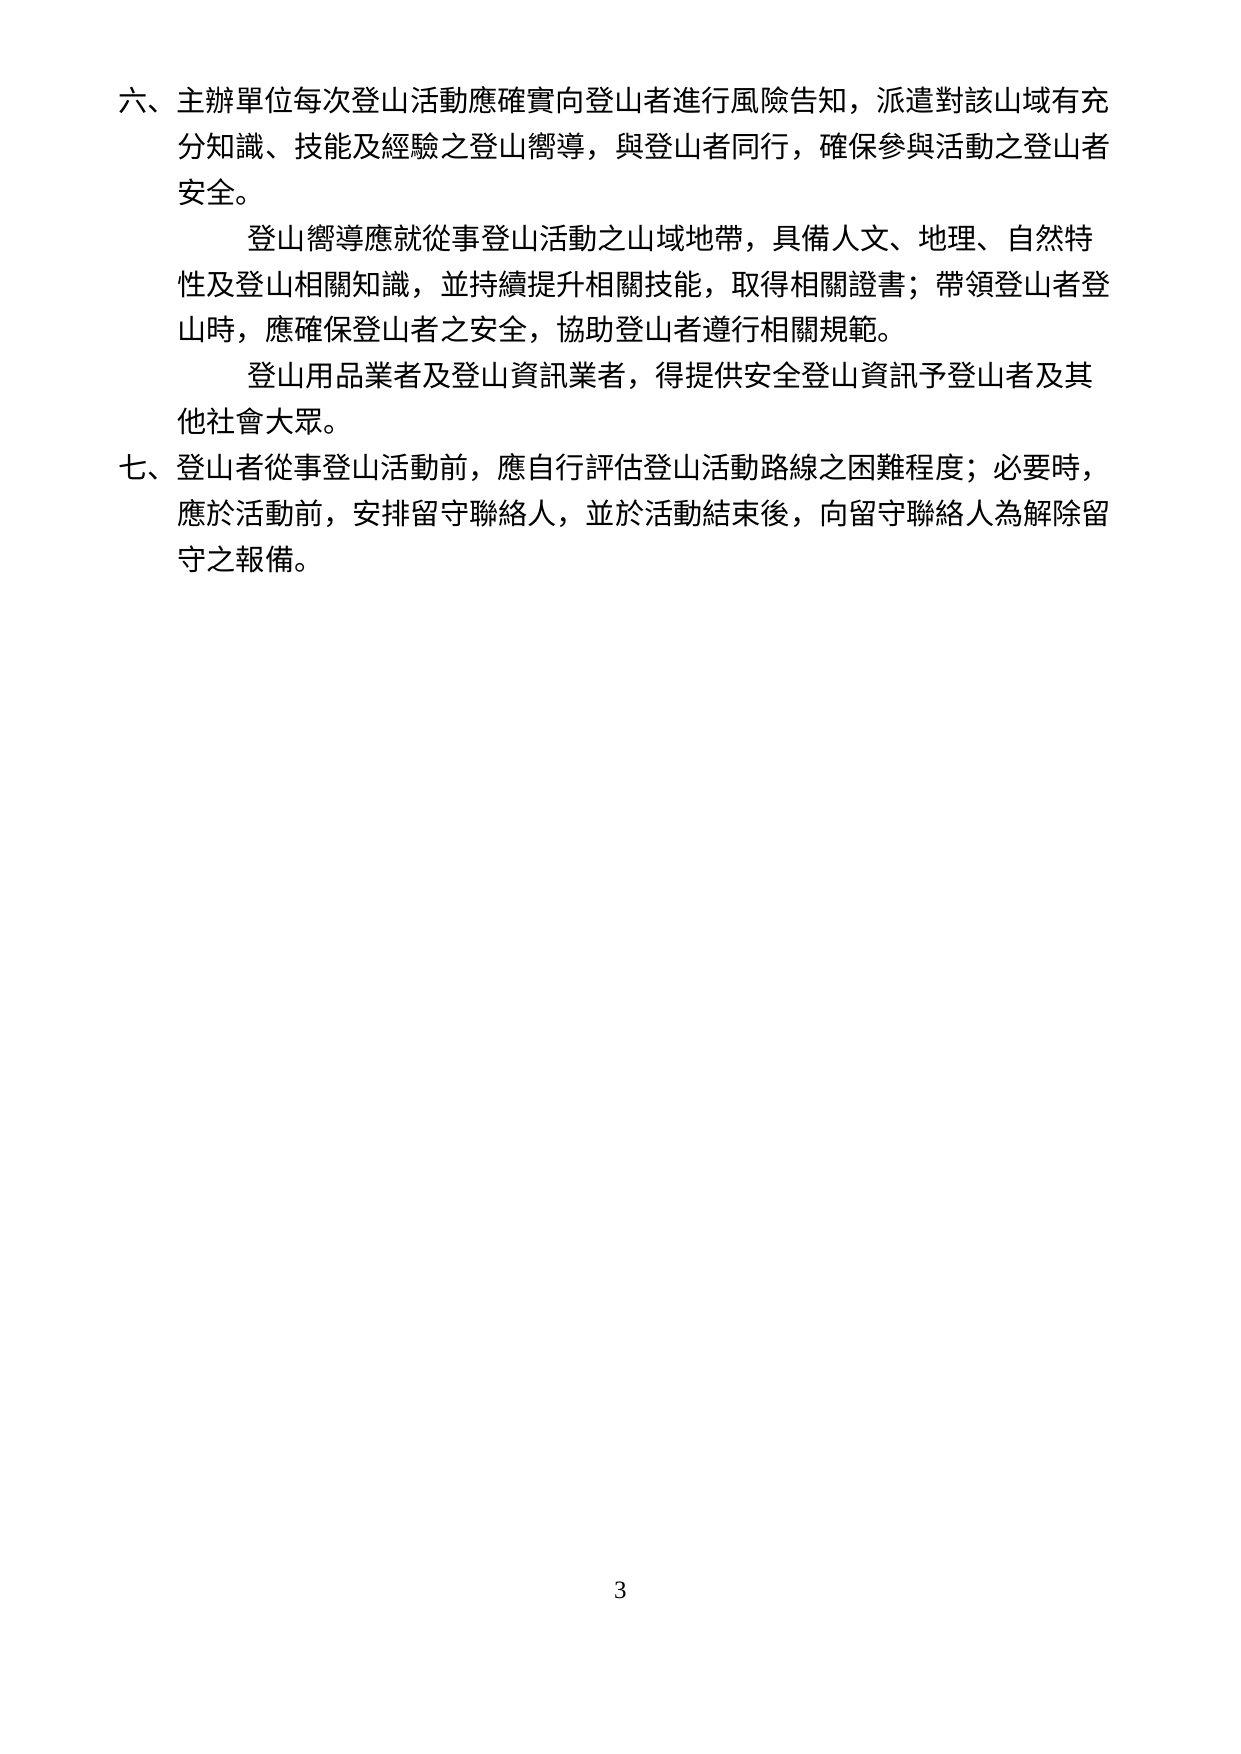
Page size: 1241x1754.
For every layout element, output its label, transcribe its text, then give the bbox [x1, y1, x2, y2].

text 六、主辦單位每次登山活動應確實向登山者進行風險告知，派遣對該山域有充分知識、技能及經驗之登山嚮導，與登山者同行，確保參與活動之登山者安全。 [118, 75, 1122, 212]
text 七、登山者從事登山活動前，應自行評估登山活動路線之困難程度；必要時，應於活動前，安排留守聯絡人，並於活動結束後，向留守聯絡人為解除留守之報備。 [118, 442, 1122, 579]
text 登山嚮導應就從事登山活動之山域地帶，具備人文、地理、自然特性及登山相關知識，並持續提升相關技能，取得相關證書；帶領登山者登山時，應確保登山者之安全，協助登山者遵行相關規範。 [177, 212, 1122, 350]
text 登山用品業者及登山資訊業者，得提供安全登山資訊予登山者及其他社會大眾。 [177, 350, 1122, 442]
